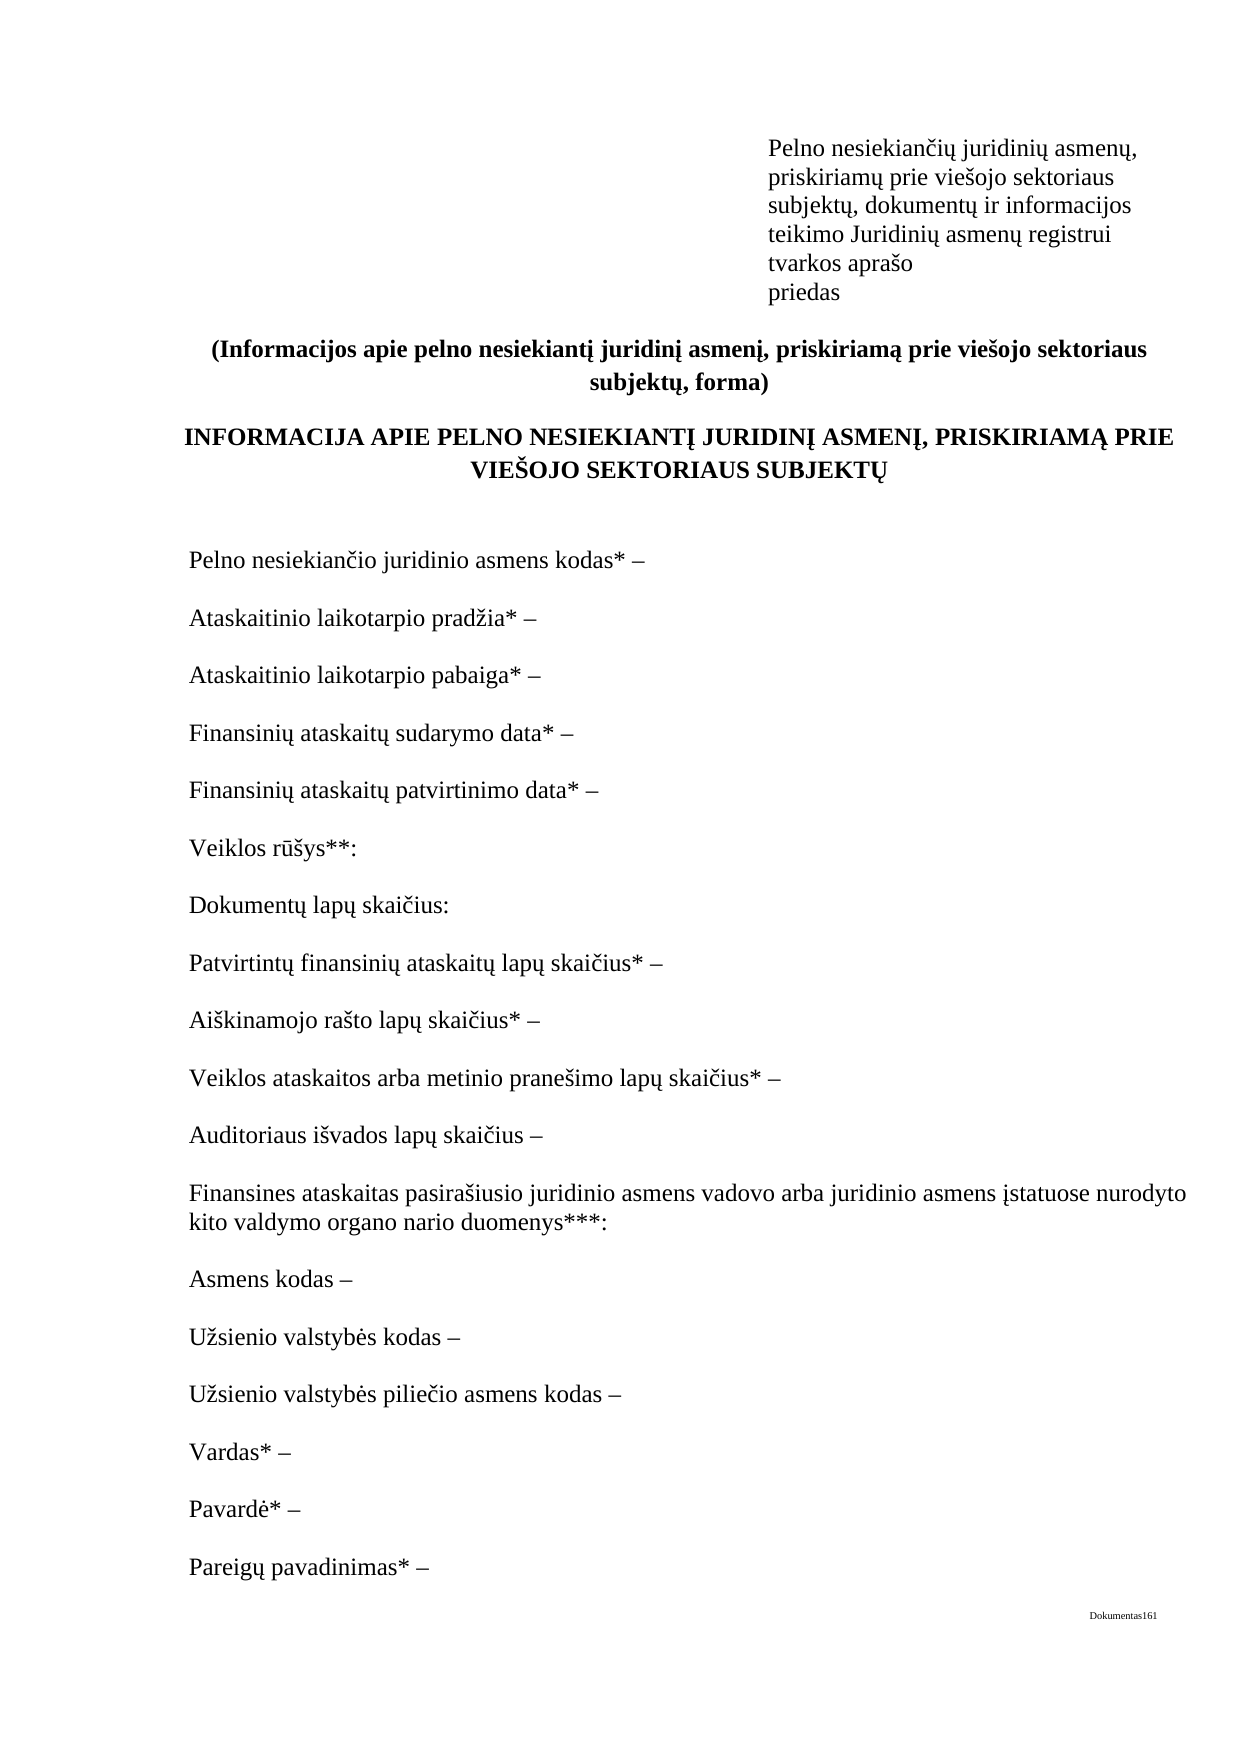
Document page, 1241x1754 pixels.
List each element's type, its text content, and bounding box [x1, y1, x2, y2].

table_cell Patvirtintų finansinių ataskaitų lapų skaičius* – [177, 948, 1204, 1005]
table_cell Ataskaitinio laikotarpio pradžia* – Ataskaitinio laikotarpio pabaiga* – [177, 603, 1204, 718]
table_cell Finansinių ataskaitų patvirtinimo data* – [177, 747, 1204, 804]
table_cell Finansines ataskaitas pasirašiusio juridinio asmens vadovo arba juridinio asmens įstatuose nurodyto kito valdymo organo nario duomenys***: [177, 1178, 1204, 1235]
text subjektų, dokumentų ir informacijos [768, 190, 1181, 219]
table_cell Pelno nesiekiančio juridinio asmens kodas* – [177, 517, 1204, 574]
table_header [177, 488, 1204, 517]
table_cell Veiklos rūšys**: Dokumentų lapų skaičius: [177, 804, 1204, 948]
table_cell [177, 1580, 1204, 1609]
text (Informacijos apie pelno nesiekiantį juridinį asmenį, priskiriamą prie viešojo sektoriaus subjektų, forma) [177, 334, 1181, 396]
table_cell Finansinių ataskaitų sudarymo data* – [177, 718, 1204, 747]
text INFORMACIJA APIE PELNO NESIEKIANTĮ JURIDINĮ ASMENĮ, PRISKIRIAMĄ PRIE VIEŠOJO SEKTORIAUS SUBJEKTŲ [177, 422, 1181, 483]
table_cell Aiškinamojo rašto lapų skaičius* – Veiklos ataskaitos arba metinio pranešimo lapų skaičius* – Auditoriaus išvados lapų skaičius – [177, 1005, 1204, 1178]
table_cell [177, 574, 1204, 603]
text priskiriamų prie viešojo sektoriaus [768, 162, 1181, 190]
text Pelno nesiekiančių juridinių asmenų, [768, 133, 1181, 162]
text tvarkos aprašo [768, 248, 1181, 277]
table_cell Asmens kodas – Užsienio valstybės kodas – Užsienio valstybės piliečio asmens kodas – Vardas* – Pavardė* – Pareigų pavadinimas* – [177, 1235, 1204, 1580]
text teikimo Juridinių asmenų registrui [768, 219, 1181, 248]
text priedas [768, 277, 1181, 305]
